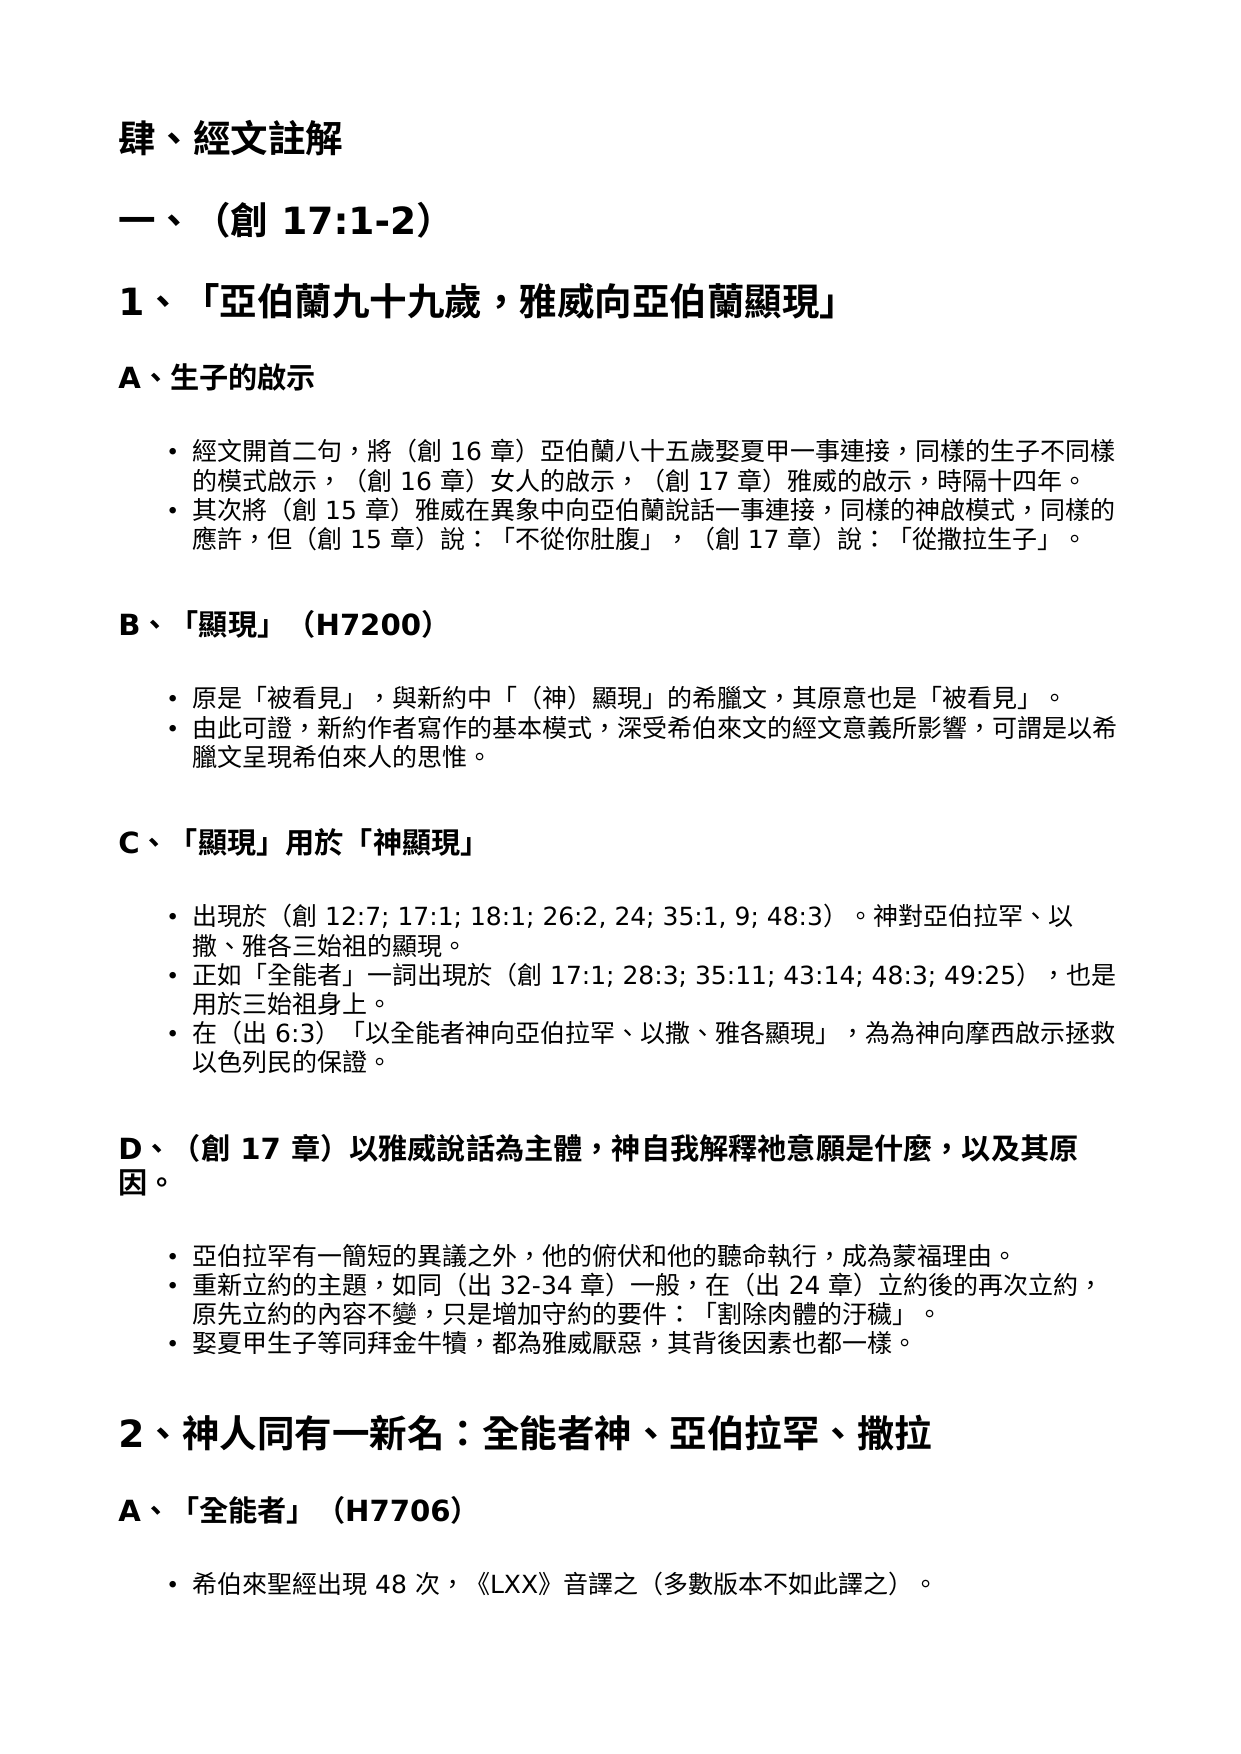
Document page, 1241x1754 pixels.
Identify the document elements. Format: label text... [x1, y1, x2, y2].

list 其次將（創 15 章）雅威在異象中向亞伯蘭說話一事連接，同樣的神啟模式，同樣的應許，但（創 15 章）說：「不從你肚腹」，（創 17 章）說：「從撒拉生子」。 [177, 496, 1122, 554]
list 經文開首二句，將（創 16 章）亞伯蘭八十五歲娶夏甲一事連接，同樣的生子不同樣的模式啟示，（創 16 章）女人的啟示，（創 17 章）雅威的啟示，時隔十四年。 [177, 437, 1122, 496]
list 正如「全能者」一詞出現於（創 17:1; 28:3; 35:11; 43:14; 48:3; 49:25），也是用於三始祖身上。 [177, 961, 1122, 1019]
subtitle A、生子的啟示 [118, 362, 1122, 396]
subtitle C、「顯現」用於「神顯現」 [118, 827, 1122, 861]
list 娶夏甲生子等同拜金牛犢，都為雅威厭惡，其背後因素也都一樣。 [177, 1329, 1122, 1358]
subtitle 肆、經文註解 [118, 118, 1122, 162]
subtitle A、「全能者」（H7706） [118, 1494, 1122, 1528]
subtitle B、「顯現」（H7200） [118, 609, 1122, 643]
list 由此可證，新約作者寫作的基本模式，深受希伯來文的經文意義所影響，可謂是以希臘文呈現希伯來人的思惟。 [177, 714, 1122, 772]
subtitle D、（創 17 章）以雅威說話為主體，神自我解釋祂意願是什麼，以及其原因。 [118, 1132, 1122, 1200]
list 亞伯拉罕有一簡短的異議之外，他的俯伏和他的聽命執行，成為蒙福理由。 [177, 1242, 1122, 1271]
list 在（出 6:3）「以全能者神向亞伯拉罕、以撒、雅各顯現」，為為神向摩西啟示拯救以色列民的保證。 [177, 1019, 1122, 1077]
list 希伯來聖經出現 48 次，《LXX》音譯之（多數版本不如此譯之）。 [177, 1570, 1122, 1599]
subtitle 2、神人同有一新名：全能者神、亞伯拉罕、撒拉 [118, 1413, 1122, 1457]
list 重新立約的主題，如同（出 32-34 章）一般，在（出 24 章）立約後的再次立約，原先立約的內容不變，只是增加守約的要件：「割除肉體的汙穢」。 [177, 1271, 1122, 1329]
list 原是「被看見」，與新約中「（神）顯現」的希臘文，其原意也是「被看見」。 [177, 684, 1122, 714]
subtitle 一、（創 17:1-2） [118, 199, 1122, 243]
subtitle 1、「亞伯蘭九十九歲，雅威向亞伯蘭顯現」 [118, 280, 1122, 324]
list 出現於（創 12:7; 17:1; 18:1; 26:2, 24; 35:1, 9; 48:3）。神對亞伯拉罕、以撒、雅各三始祖的顯現。 [177, 902, 1122, 961]
